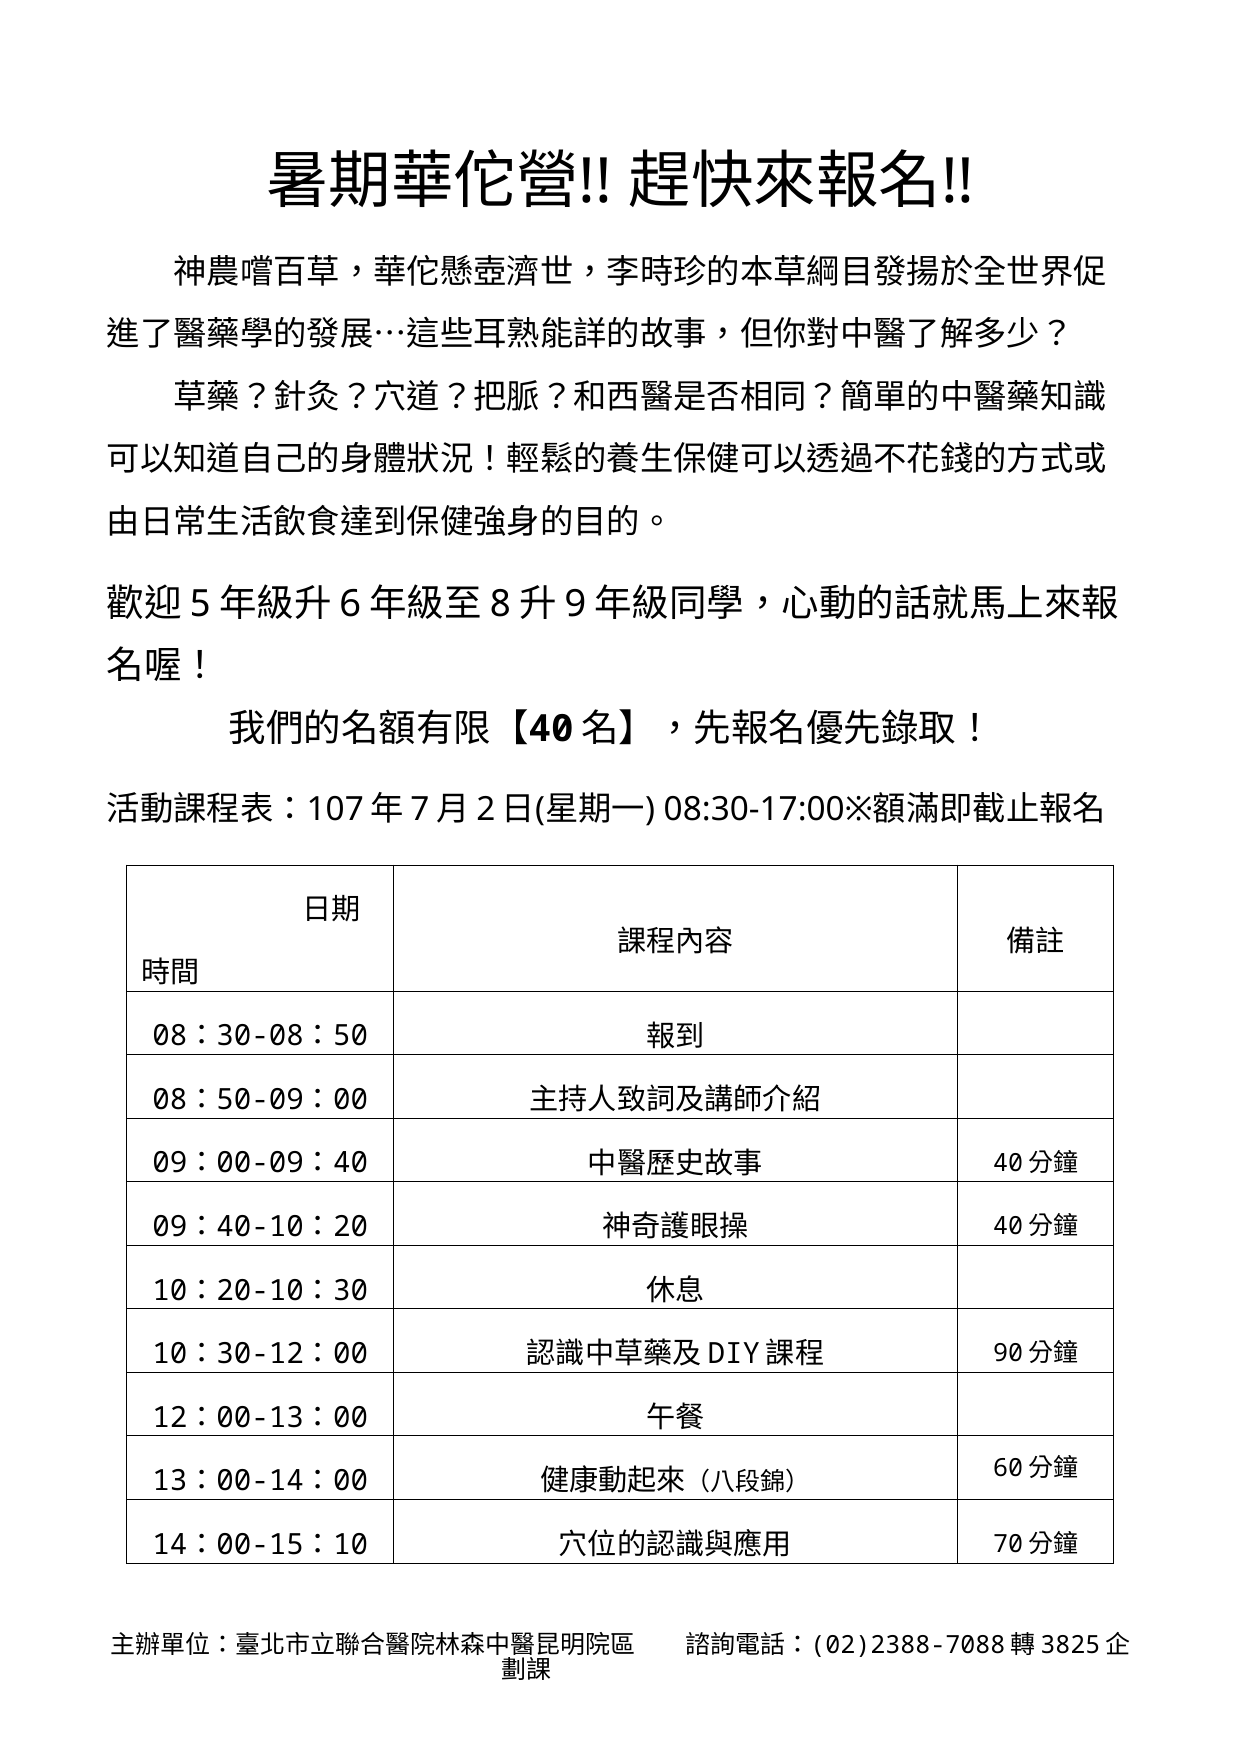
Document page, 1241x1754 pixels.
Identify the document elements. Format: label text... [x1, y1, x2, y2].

table_cell 12：00-13：00 [127, 1373, 393, 1435]
table_header 課程內容 [394, 866, 957, 991]
text 暑期華佗營!! 趕快來報名!! [106, 102, 1134, 227]
table_cell 神奇護眼操 [394, 1182, 957, 1245]
table_cell 60分鐘 [958, 1436, 1113, 1499]
text 神農嚐百草，華佗懸壺濟世，李時珍的本草綱目發揚於全世界促進了醫藥學的發展…這些耳熟能詳的故事，但你對中醫了解多少？ [106, 227, 1134, 352]
table_cell 08：30-08：50 [127, 992, 393, 1054]
table_cell 健康動起來（八段錦） [394, 1436, 957, 1499]
table_cell 40分鐘 [958, 1119, 1113, 1181]
table_cell 13：00-14：00 [127, 1436, 393, 1499]
table_header 日期 時間 [127, 866, 393, 991]
table_cell 40分鐘 [958, 1182, 1113, 1245]
table_cell 休息 [394, 1246, 957, 1308]
table_cell 報到 [394, 992, 957, 1054]
table_cell 主持人致詞及講師介紹 [394, 1055, 957, 1118]
table_cell 穴位的認識與應用 [394, 1500, 957, 1562]
table_cell 08：50-09：00 [127, 1055, 393, 1118]
table_cell 09：00-09：40 [127, 1119, 393, 1181]
table_cell [958, 1055, 1113, 1118]
table_cell 09：40-10：20 [127, 1182, 393, 1245]
table_cell 90分鐘 [958, 1309, 1113, 1372]
table_cell 10：20-10：30 [127, 1246, 393, 1308]
table_cell 14：00-15：10 [127, 1500, 393, 1562]
table_cell 中醫歷史故事 [394, 1119, 957, 1181]
table_cell 認識中草藥及DIY課程 [394, 1309, 957, 1372]
text 歡迎5年級升6年級至8升9年級同學，心動的話就馬上來報名喔！ [106, 558, 1134, 683]
table_cell [958, 1373, 1113, 1435]
table_cell 午餐 [394, 1373, 957, 1435]
table_header 備註 [958, 866, 1113, 991]
table_cell [958, 992, 1113, 1054]
text 活動課程表：107年7月2日(星期一) 08:30-17:00※額滿即截止報名 [106, 764, 1134, 827]
text 我們的名額有限【40名】，先報名優先錄取！ [106, 683, 1134, 746]
text 草藥？針灸？穴道？把脈？和西醫是否相同？簡單的中醫藥知識可以知道自己的身體狀況！輕鬆的養生保健可以透過不花錢的方式或由日常生活飲食達到保健強身的目的。 [106, 352, 1134, 539]
table_cell 70分鐘 [958, 1500, 1113, 1562]
table_cell 10：30-12：00 [127, 1309, 393, 1372]
table_cell [958, 1246, 1113, 1308]
